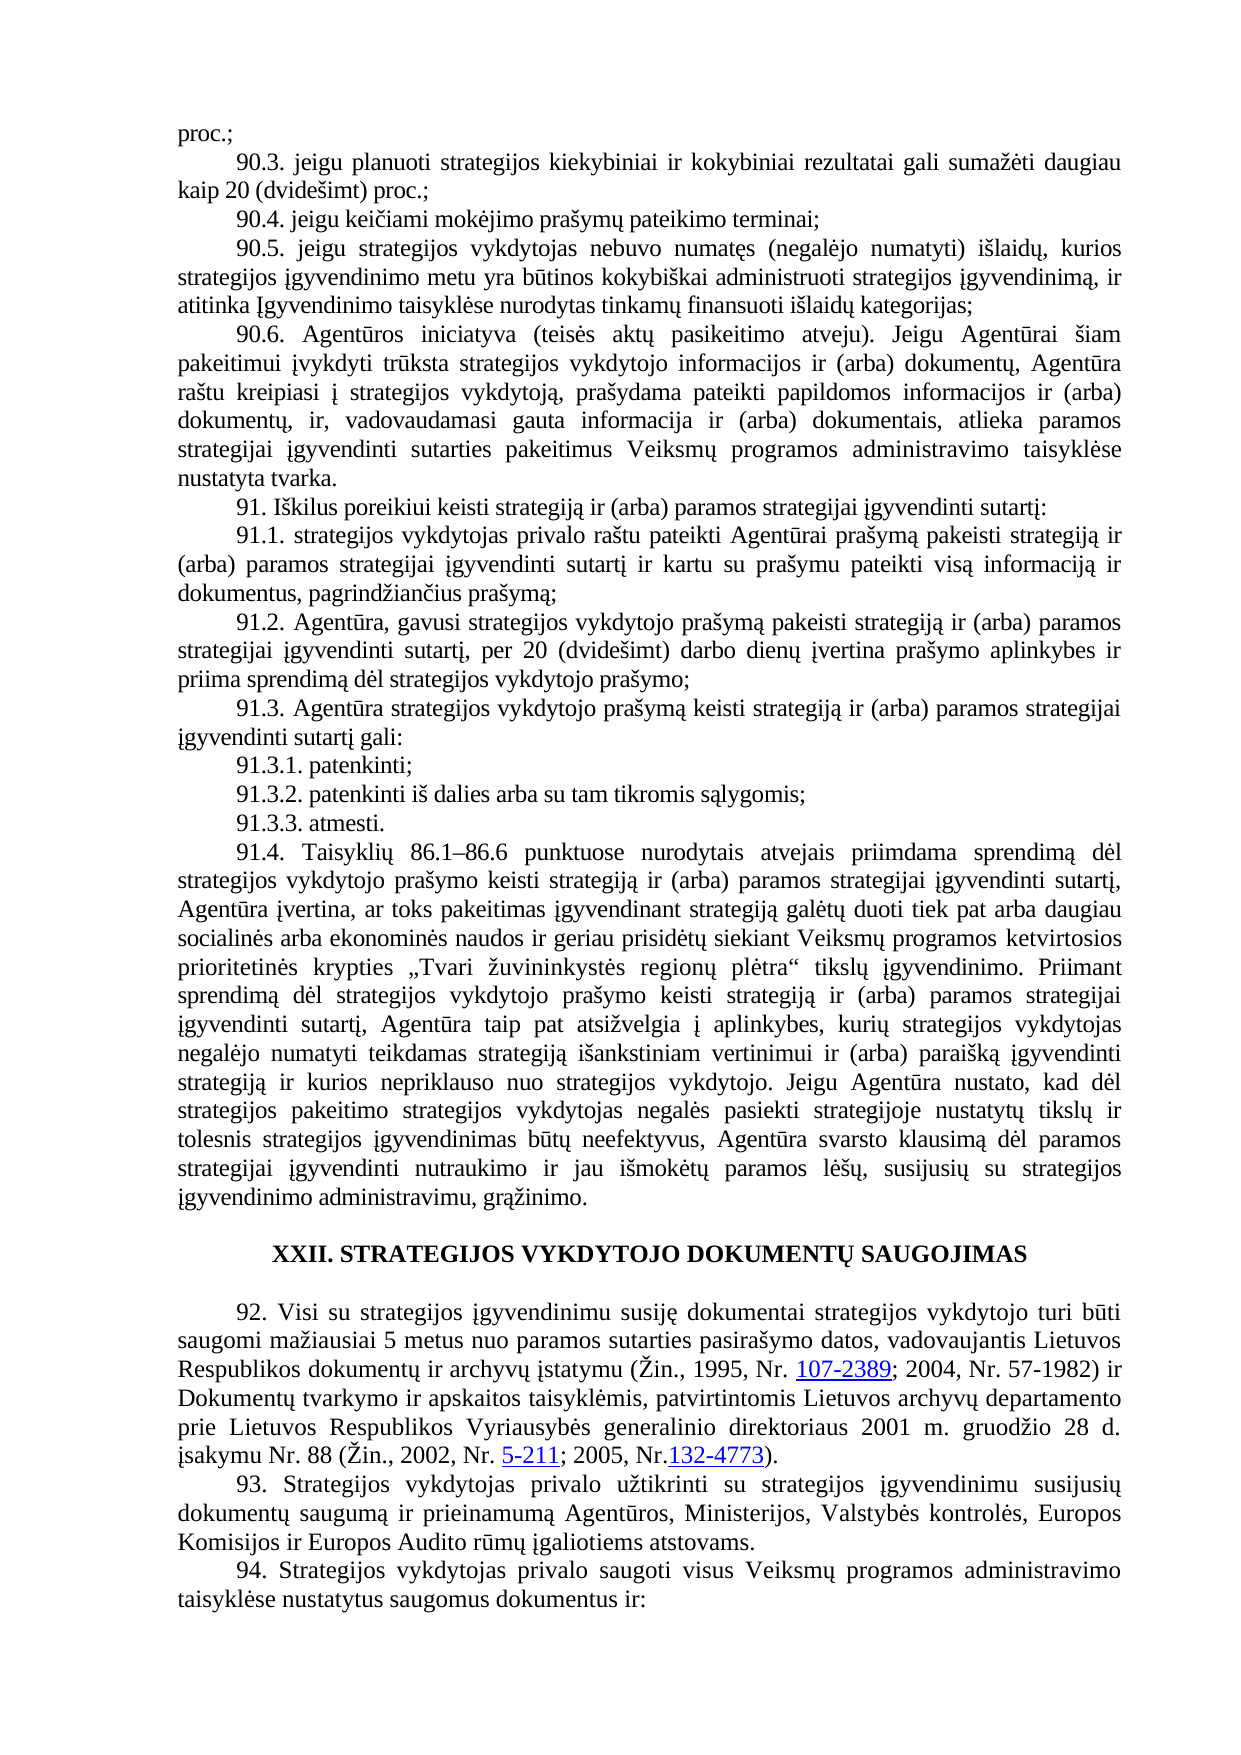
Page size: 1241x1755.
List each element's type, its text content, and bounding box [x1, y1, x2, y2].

text 91.1. strategijos vykdytojas privalo raštu pateikti Agentūrai prašymą pakeisti strategiją ir (arba) paramos strategijai įgyvendinti sutartį ir kartu su prašymu pateikti visą informaciją ir dokumentus, pagrindžiančius prašymą; [177, 521, 1122, 607]
text 91.3.3. atmesti. [177, 808, 1122, 837]
text 91.3.2. patenkinti iš dalies arba su tam tikromis sąlygomis; [177, 779, 1122, 808]
text 91.2. Agentūra, gavusi strategijos vykdytojo prašymą pakeisti strategiją ir (arba) paramos strategijai įgyvendinti sutartį, per 20 (dvidešimt) darbo dienų įvertina prašymo aplinkybes ir priima sprendimą dėl strategijos vykdytojo prašymo; [177, 607, 1122, 693]
text XXII. STRATEGIJOS VYKDYTOJO DOKUMENTŲ SAUGOJIMAS [177, 1239, 1122, 1268]
text proc.; [177, 118, 1122, 147]
text 91.3. Agentūra strategijos vykdytojo prašymą keisti strategiją ir (arba) paramos strategijai įgyvendinti sutartį gali: [177, 693, 1122, 751]
text 92. Visi su strategijos įgyvendinimu susiję dokumentai strategijos vykdytojo turi būti saugomi mažiausiai 5 metus nuo paramos sutarties pasirašymo datos, vadovaujantis Lietuvos Respublikos dokumentų ir archyvų įstatymu (Žin., 1995, Nr. 107-2389; 2004, Nr. 57-1982) ir Dokumentų tvarkymo ir apskaitos taisyklėmis, patvirtintomis Lietuvos archyvų departamento prie Lietuvos Respublikos Vyriausybės generalinio direktoriaus 2001 m. gruodžio 28 d. įsakymu Nr. 88 (Žin., 2002, Nr. 5-211; 2005, Nr.132-4773). [177, 1297, 1122, 1469]
text 90.4. jeigu keičiami mokėjimo prašymų pateikimo terminai; [177, 204, 1122, 233]
text 90.5. jeigu strategijos vykdytojas nebuvo numatęs (negalėjo numatyti) išlaidų, kurios strategijos įgyvendinimo metu yra būtinos kokybiškai administruoti strategijos įgyvendinimą, ir atitinka Įgyvendinimo taisyklėse nurodytas tinkamų finansuoti išlaidų kategorijas; [177, 233, 1122, 319]
text 93. Strategijos vykdytojas privalo užtikrinti su strategijos įgyvendinimu susijusių dokumentų saugumą ir prieinamumą Agentūros, Ministerijos, Valstybės kontrolės, Europos Komisijos ir Europos Audito rūmų įgaliotiems atstovams. [177, 1469, 1122, 1556]
text 90.3. jeigu planuoti strategijos kiekybiniai ir kokybiniai rezultatai gali sumažėti daugiau kaip 20 (dvidešimt) proc.; [177, 147, 1122, 204]
text 91. Iškilus poreikiui keisti strategiją ir (arba) paramos strategijai įgyvendinti sutartį: [177, 492, 1122, 521]
text 91.3.1. patenkinti; [177, 751, 1122, 779]
text 91.4. Taisyklių 86.1–86.6 punktuose nurodytais atvejais priimdama sprendimą dėl strategijos vykdytojo prašymo keisti strategiją ir (arba) paramos strategijai įgyvendinti sutartį, Agentūra įvertina, ar toks pakeitimas įgyvendinant strategiją galėtų duoti tiek pat arba daugiau socialinės arba ekonominės naudos ir geriau prisidėtų siekiant Veiksmų programos ketvirtosios prioritetinės krypties „Tvari žuvininkystės regionų plėtra“ tikslų įgyvendinimo. Priimant sprendimą dėl strategijos vykdytojo prašymo keisti strategiją ir (arba) paramos strategijai įgyvendinti sutartį, Agentūra taip pat atsižvelgia į aplinkybes, kurių strategijos vykdytojas negalėjo numatyti teikdamas strategiją išankstiniam vertinimui ir (arba) paraišką įgyvendinti strategiją ir kurios nepriklauso nuo strategijos vykdytojo. Jeigu Agentūra nustato, kad dėl strategijos pakeitimo strategijos vykdytojas negalės pasiekti strategijoje nustatytų tikslų ir tolesnis strategijos įgyvendinimas būtų neefektyvus, Agentūra svarsto klausimą dėl paramos strategijai įgyvendinti nutraukimo ir jau išmokėtų paramos lėšų, susijusių su strategijos įgyvendinimo administravimu, grąžinimo. [177, 837, 1122, 1211]
text 94. Strategijos vykdytojas privalo saugoti visus Veiksmų programos administravimo taisyklėse nustatytus saugomus dokumentus ir: [177, 1556, 1122, 1613]
text 90.6. Agentūros iniciatyva (teisės aktų pasikeitimo atveju). Jeigu Agentūrai šiam pakeitimui įvykdyti trūksta strategijos vykdytojo informacijos ir (arba) dokumentų, Agentūra raštu kreipiasi į strategijos vykdytoją, prašydama pateikti papildomos informacijos ir (arba) dokumentų, ir, vadovaudamasi gauta informacija ir (arba) dokumentais, atlieka paramos strategijai įgyvendinti sutarties pakeitimus Veiksmų programos administravimo taisyklėse nustatyta tvarka. [177, 319, 1122, 492]
